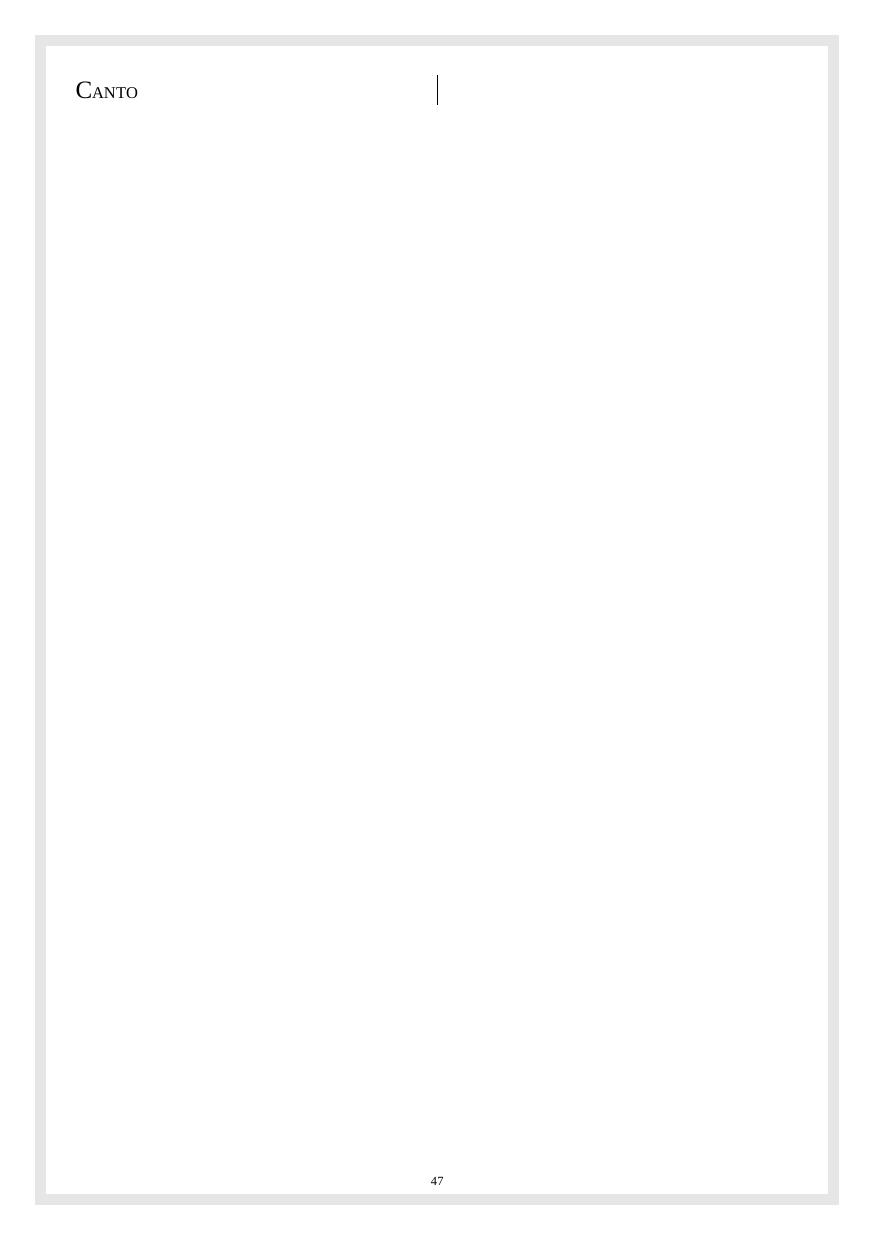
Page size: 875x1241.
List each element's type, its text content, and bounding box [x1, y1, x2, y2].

text Canto [75, 75, 419, 104]
